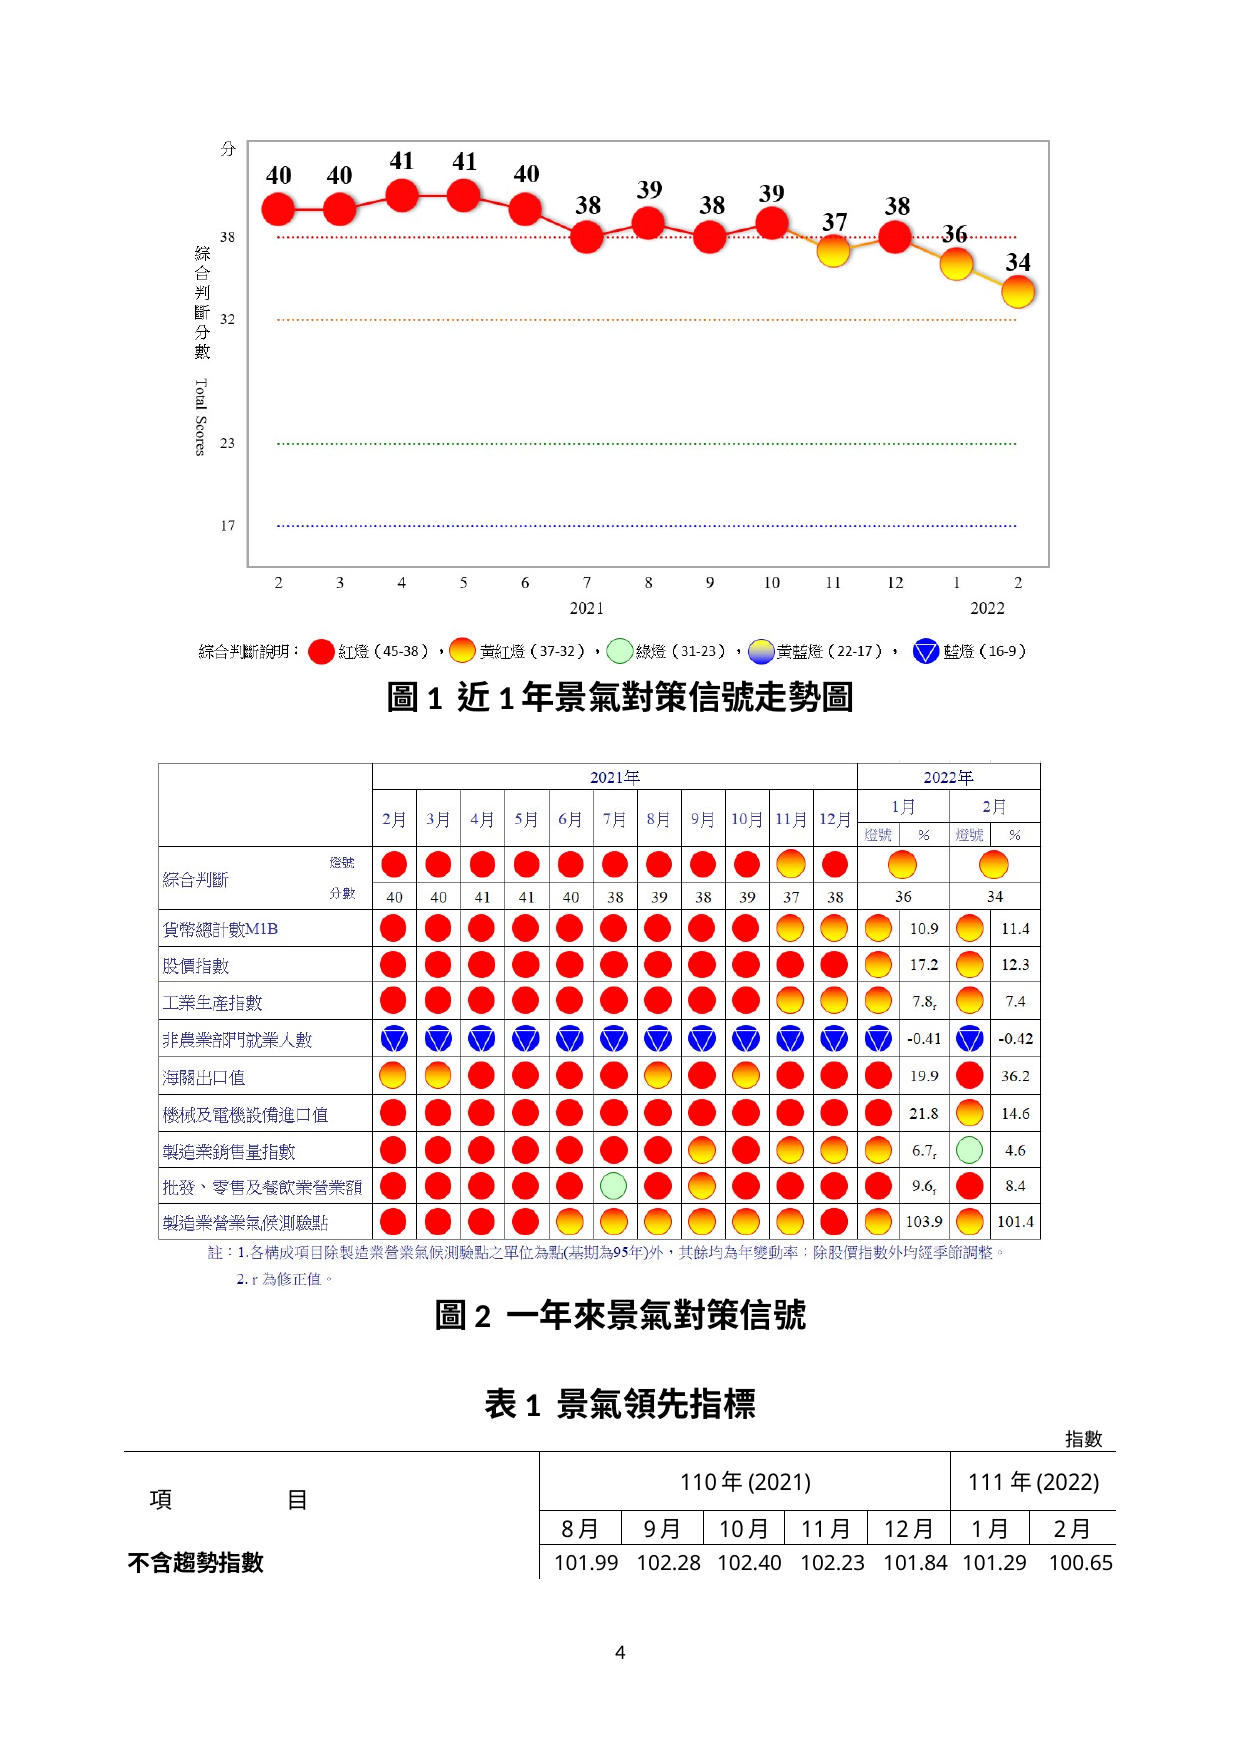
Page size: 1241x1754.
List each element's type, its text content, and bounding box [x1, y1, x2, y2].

table_cell 10月 [704, 1511, 784, 1544]
table_header 項 目 [124, 1452, 539, 1544]
text 指數 [187, 1426, 1103, 1451]
table_cell 8月 [540, 1511, 621, 1544]
text 圖1 近1年景氣對策信號走勢圖 [187, 671, 1053, 719]
table_cell 101.29 [951, 1545, 1030, 1579]
table_cell 101.99 [540, 1545, 621, 1579]
table_cell 11月 [785, 1511, 867, 1544]
table_cell 101.84 [868, 1545, 951, 1579]
text 圖2 一年來景氣對策信號 [187, 1289, 1053, 1337]
table_header 111年 (2022) [951, 1452, 1116, 1509]
picture [154, 760, 1043, 1289]
table_cell 12月 [868, 1511, 950, 1544]
text 表1 景氣領先指標 [187, 1378, 1053, 1426]
table_cell 102.40 [704, 1545, 785, 1579]
table_cell 1月 [951, 1511, 1029, 1544]
table_cell 100.65 [1030, 1545, 1116, 1579]
table_cell 9月 [622, 1511, 703, 1544]
table_cell 不含趨勢指數 [124, 1544, 539, 1579]
table_cell 2月 [1030, 1511, 1116, 1544]
table_cell 102.23 [785, 1545, 868, 1579]
table_cell 102.28 [621, 1545, 704, 1579]
table_header 110年 (2021) [540, 1452, 950, 1509]
picture [187, 135, 1053, 671]
